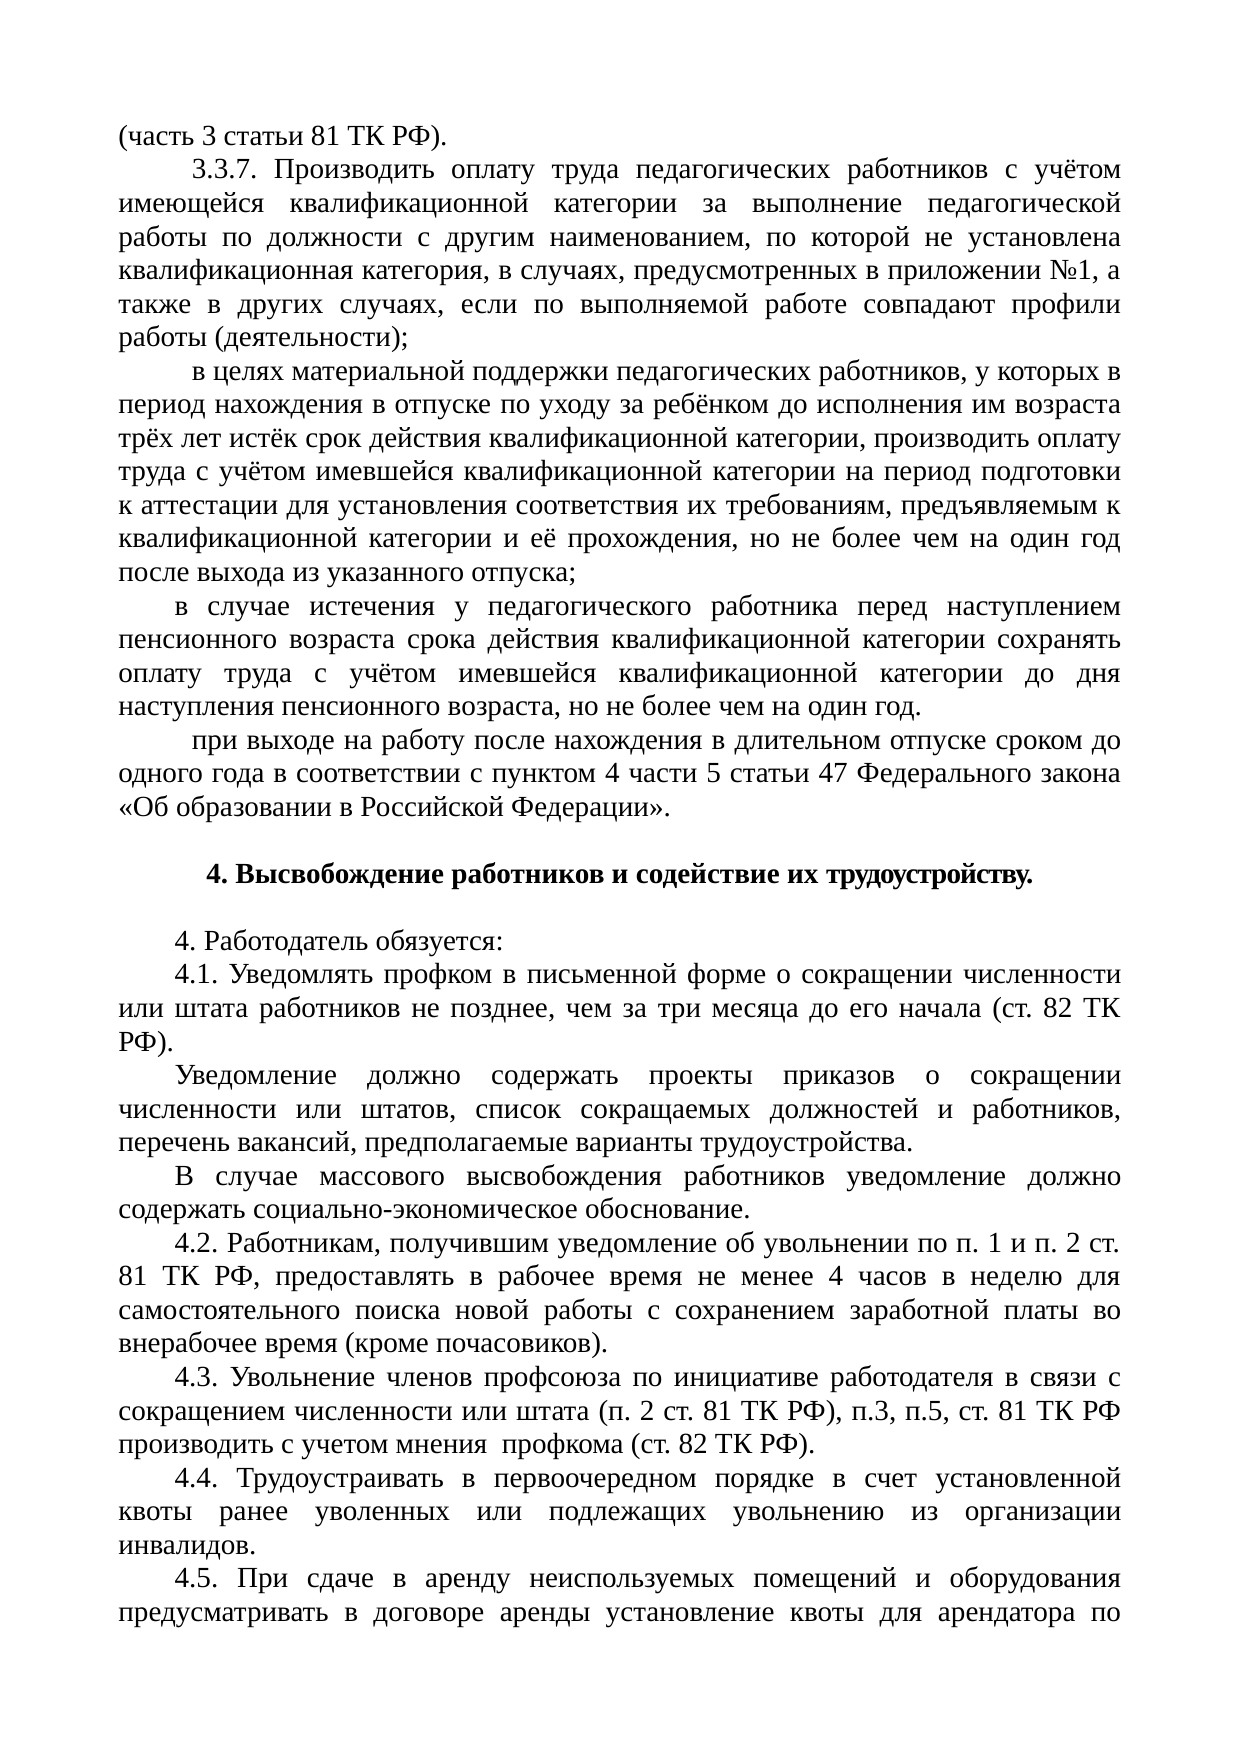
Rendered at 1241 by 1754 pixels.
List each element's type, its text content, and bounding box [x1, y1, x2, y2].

text 4.2. Работникам, получившим уведомление об увольнении по п. 1 и п. 2 ст. 81 ТК РФ, предоставлять в рабочее время не менее 4 часов в неделю для самостоятельного поиска новой работы с сохранением заработной платы во внерабочее время (кроме почасовиков). [118, 1225, 1122, 1359]
text 4.1. Уведомлять профком в письменной форме о сокращении численности или штата работников не позднее, чем за три месяца до его начала (ст. 82 ТК РФ). [118, 957, 1122, 1057]
text 3.3.7. Производить оплату труда педагогических работников с учётом имеющейся квалификационной категории за выполнение педагогической работы по должности с другим наименованием, по которой не установлена квалификационная категория, в случаях, предусмотренных в приложении №1, а также в других случаях, если по выполняемой работе совпадают профили работы (деятельности); [118, 152, 1122, 353]
text в случае истечения у педагогического работника перед наступлением пенсионного возраста срока действия квалификационной категории сохранять оплату труда с учётом имевшейся квалификационной категории до дня наступления пенсионного возраста, но не более чем на один год. [118, 588, 1122, 722]
text В случае массового высвобождения работников уведомление должно содержать социально-экономическое обоснование. [118, 1158, 1122, 1225]
text 4.5. При сдаче в аренду неиспользуемых помещений и оборудования предусматривать в договоре аренды установление квоты для арендатора по [118, 1560, 1122, 1627]
text 4. Высвобождение работников и содействие их трудоустройству. [118, 856, 1122, 889]
text в целях материальной поддержки педагогических работников, у которых в период нахождения в отпуске по уходу за ребёнком до исполнения им возраста трёх лет истёк срок действия квалификационной категории, производить оплату труда с учётом имевшейся квалификационной категории на период подготовки к аттестации для установления соответствия их требованиям, предъявляемым к квалификационной категории и её прохождения, но не более чем на один год после выхода из указанного отпуска; [118, 353, 1122, 588]
text 4. Работодатель обязуется: [118, 923, 1122, 957]
text (часть 3 статьи 81 ТК РФ). [118, 118, 1122, 152]
text при выходе на работу после нахождения в длительном отпуске сроком до одного года в соответствии с пунктом 4 части 5 статьи 47 Федерального закона «Об образовании в Российской Федерации». [118, 722, 1122, 822]
text 4.4. Трудоустраивать в первоочередном порядке в счет установленной квоты ранее уволенных или подлежащих увольнению из организации инвалидов. [118, 1460, 1122, 1560]
text 4.3. Увольнение членов профсоюза по инициативе работодателя в связи с сокращением численности или штата (п. 2 ст. 81 ТК РФ), п.3, п.5, ст. 81 ТК РФ производить с учетом мнения профкома (ст. 82 ТК РФ). [118, 1359, 1122, 1460]
text Уведомление должно содержать проекты приказов о сокращении численности или штатов, список сокращаемых должностей и работников, перечень вакансий, предполагаемые варианты трудоустройства. [118, 1057, 1122, 1158]
